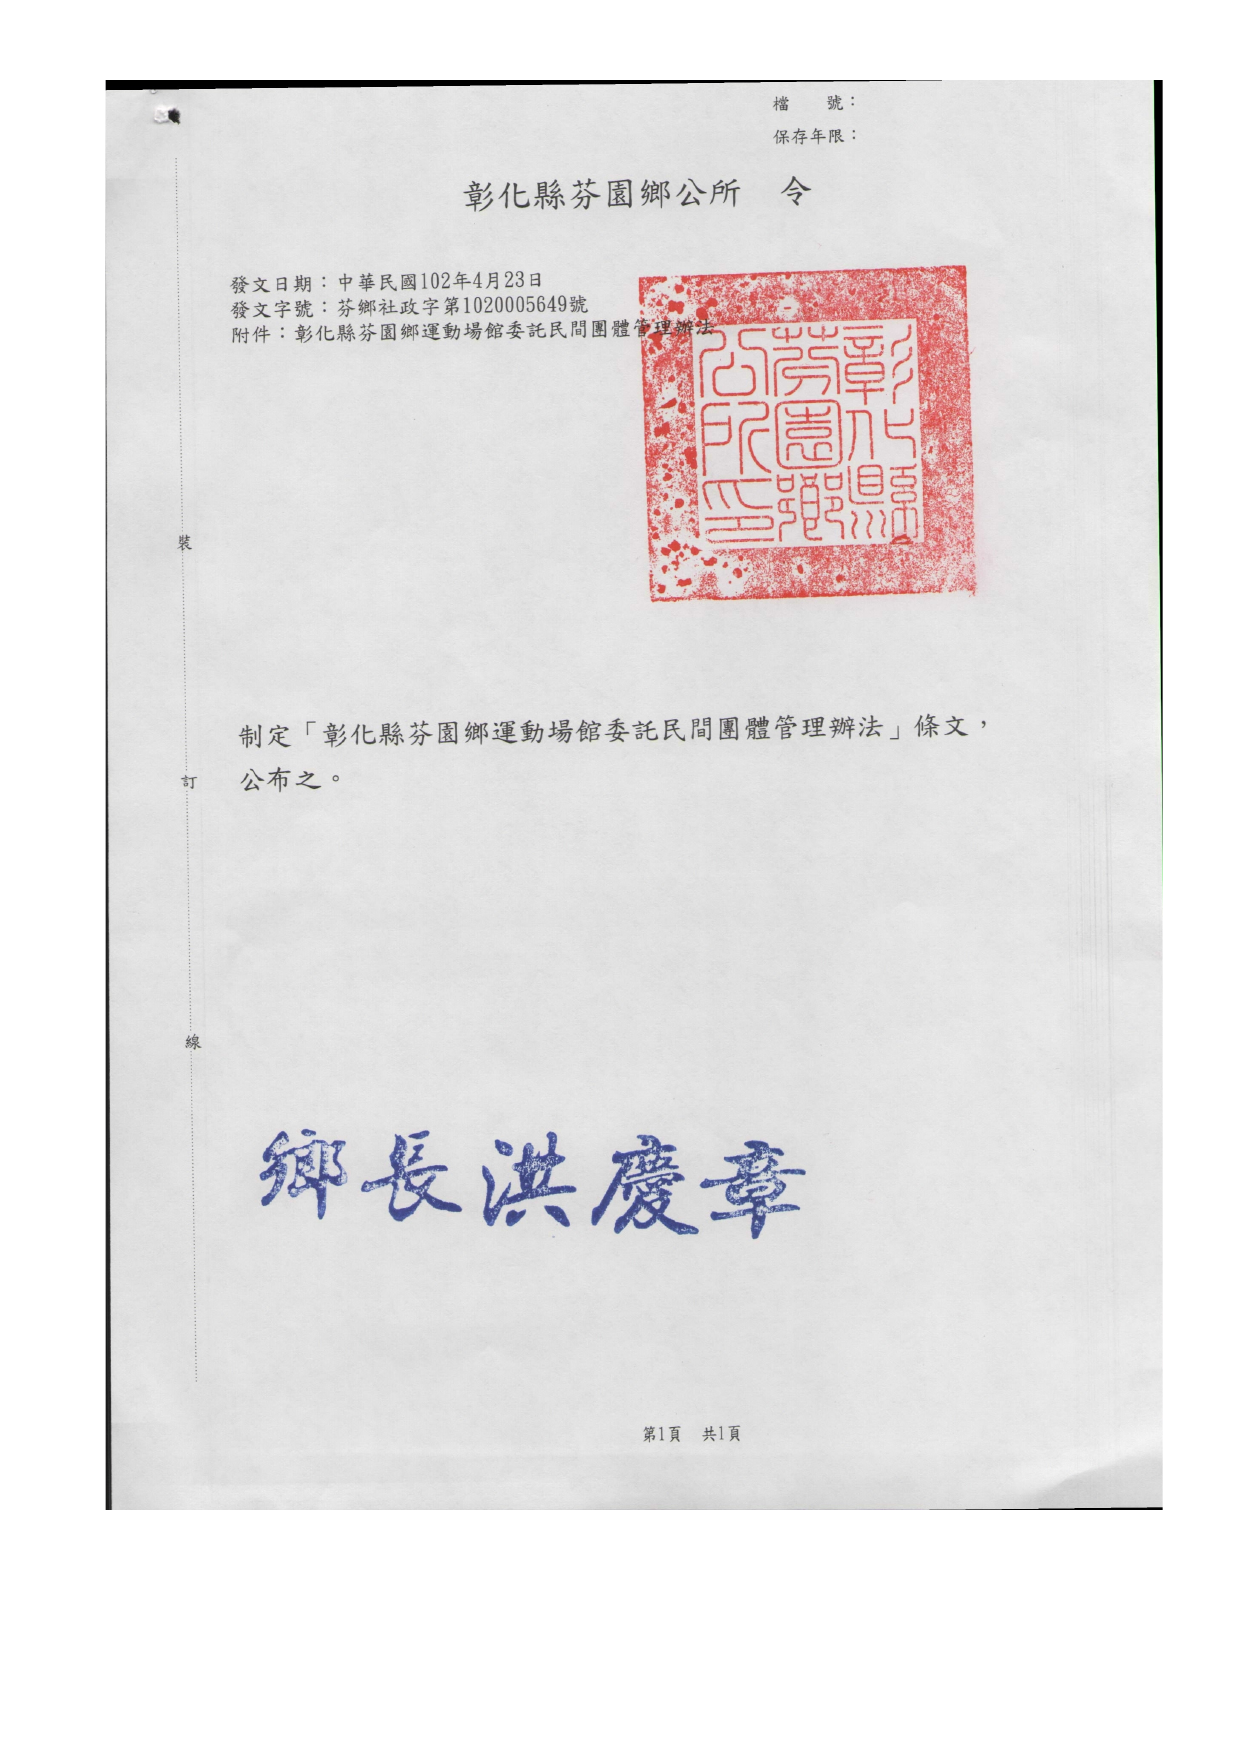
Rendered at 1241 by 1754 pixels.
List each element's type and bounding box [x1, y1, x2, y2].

picture [105, 80, 1163, 1510]
